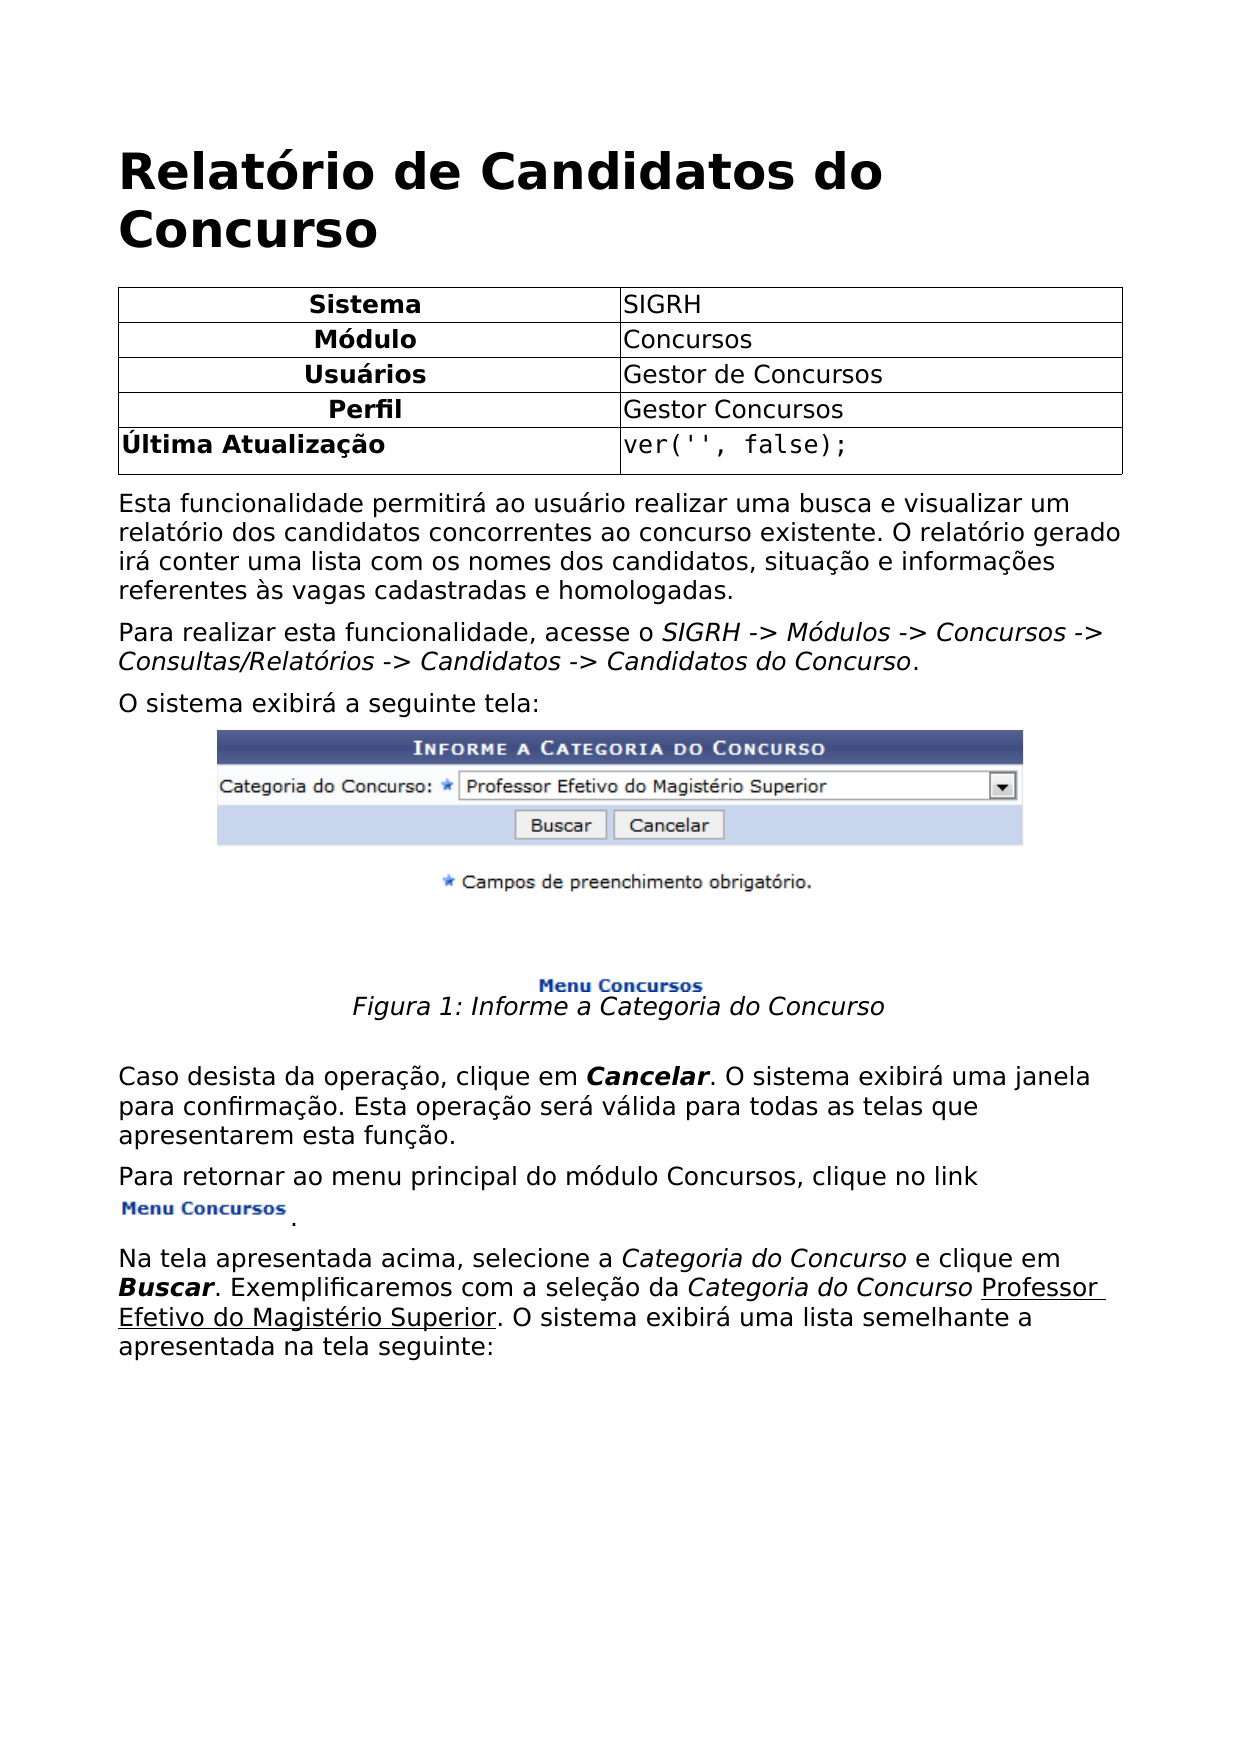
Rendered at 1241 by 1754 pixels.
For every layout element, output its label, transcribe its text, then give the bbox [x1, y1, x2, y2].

table_cell Perfil [119, 393, 620, 427]
text Na tela apresentada acima, selecione a Categoria do Concurso e clique em Buscar. Exemplificaremos com a seleção da Categoria do Concurso Professor Efetivo do Magistério Superior. O sistema exibirá uma lista semelhante a apresentada na tela seguinte: [118, 1244, 1122, 1361]
picture [217, 730, 1024, 992]
table_cell ver('', false); [621, 428, 1122, 474]
text O sistema exibirá a seguinte tela: [118, 689, 1122, 718]
subtitle Relatório de Candidatos do Concurso [118, 143, 1122, 259]
text Para retornar ao menu principal do módulo Concursos, clique no link . [118, 1162, 1122, 1232]
text Caso desista da operação, clique em Cancelar. O sistema exibirá uma janela para confirmação. Esta operação será válida para todas as telas que apresentarem esta função. [118, 1062, 1122, 1150]
table_header SIGRH [621, 288, 1122, 322]
table_cell Módulo [119, 323, 620, 357]
table_cell Última Atualização [119, 428, 620, 474]
table_cell Usuários [119, 358, 620, 392]
table_cell Gestor Concursos [621, 393, 1122, 427]
picture [118, 1191, 290, 1226]
text Esta funcionalidade permitirá ao usuário realizar uma busca e visualizar um relatório dos candidatos concorrentes ao concurso existente. O relatório gerado irá conter uma lista com os nomes dos candidatos, situação e informações referentes às vagas cadastradas e homologadas. [118, 489, 1122, 606]
table_cell Gestor de Concursos [621, 358, 1122, 392]
text Figura 1: Informe a Categoria do Concurso [217, 992, 1023, 1021]
text Para realizar esta funcionalidade, acesse o SIGRH -> Módulos -> Concursos -> Consultas/Relatórios -> Candidatos -> Candidatos do Concurso. [118, 618, 1122, 677]
table_header Sistema [119, 288, 620, 322]
table_cell Concursos [621, 323, 1122, 357]
